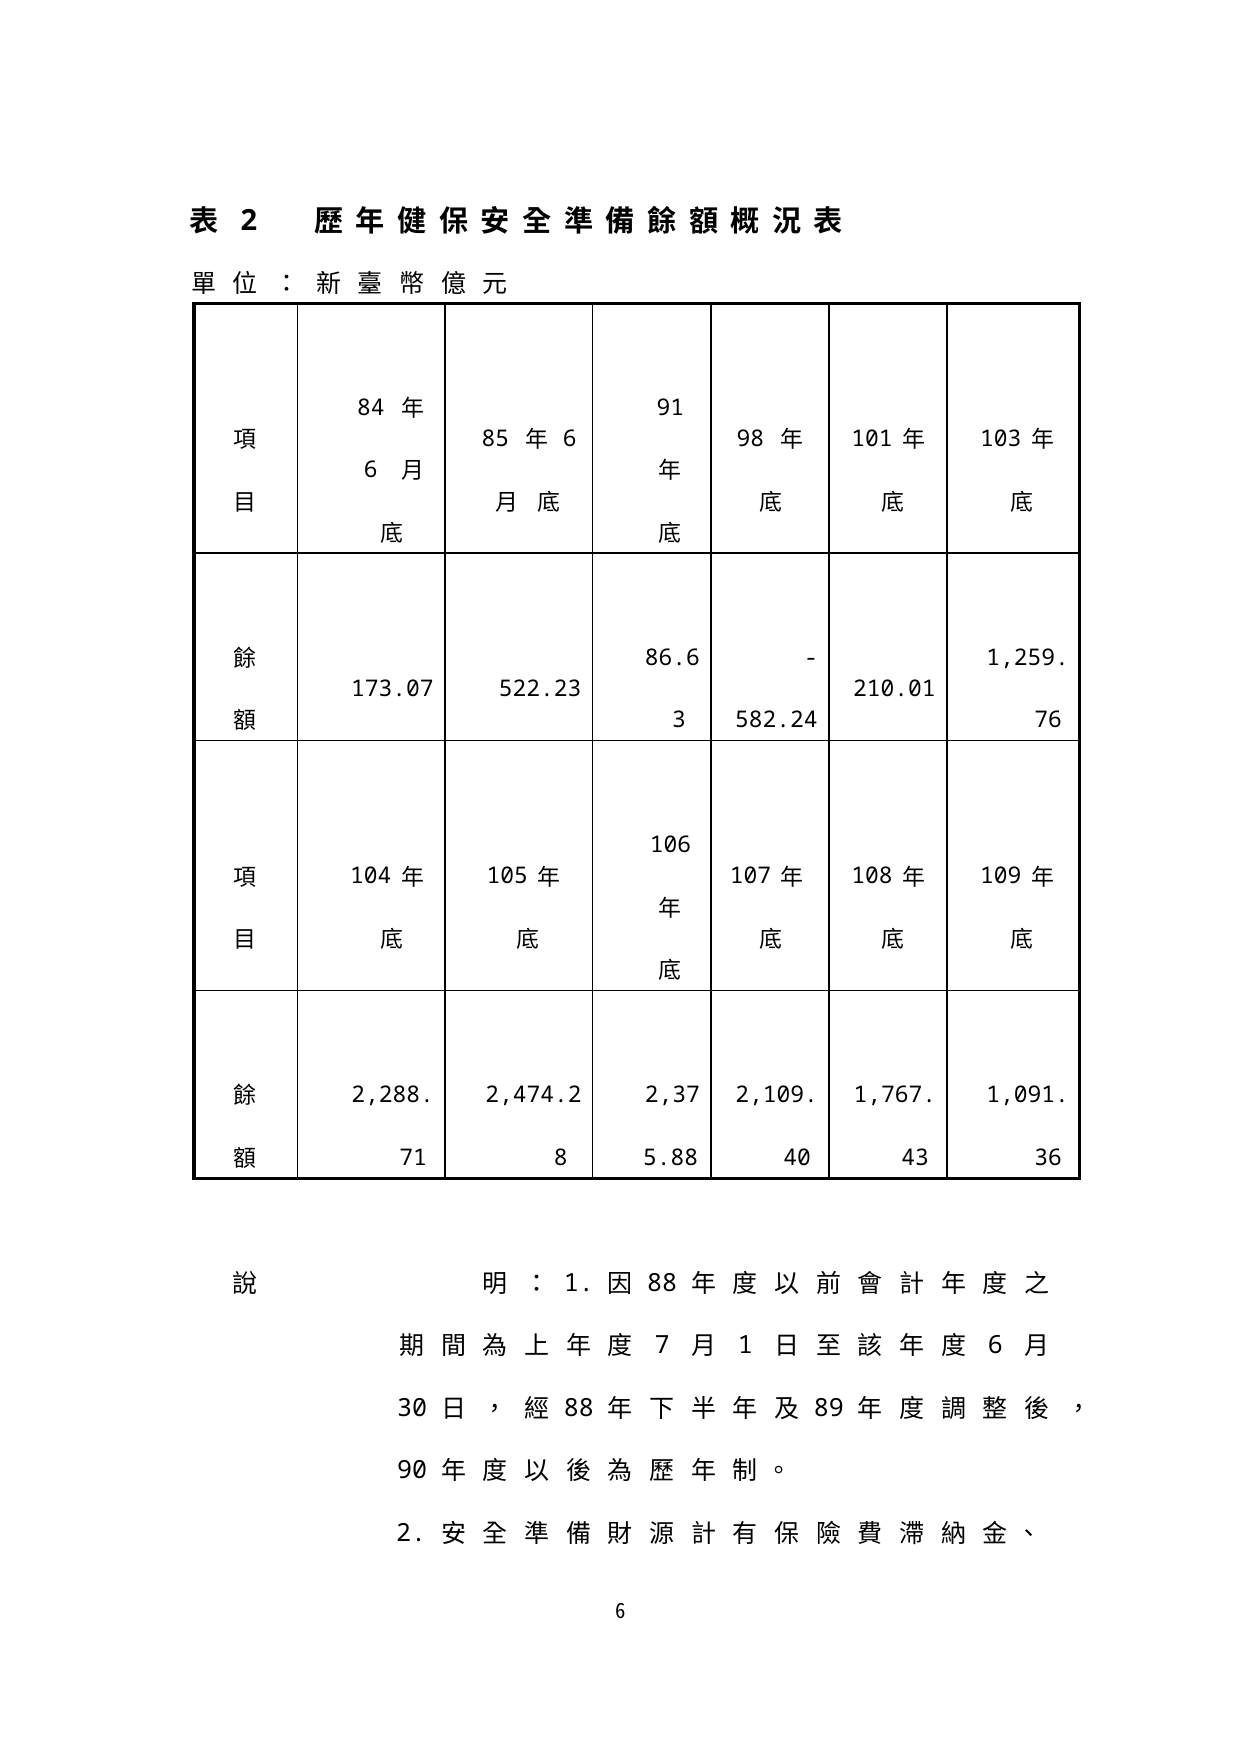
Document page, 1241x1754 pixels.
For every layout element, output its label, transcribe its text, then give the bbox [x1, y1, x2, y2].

table_cell 107年底 [712, 741, 828, 990]
table_cell 104年底 [298, 741, 444, 990]
table_header 91年底 [593, 305, 710, 552]
table_header 85年6月底 [446, 305, 592, 552]
table_cell 1,091.36 [948, 991, 1078, 1177]
table_cell 522.23 [446, 554, 592, 740]
table_cell 1,259.76 [948, 554, 1078, 740]
table_cell 餘額 [196, 554, 297, 740]
table_header 項目 [196, 305, 297, 552]
table_cell 2,288.71 [298, 991, 444, 1177]
table_cell 109年底 [948, 741, 1078, 990]
table_cell 105年底 [446, 741, 592, 990]
table_cell 項目 [196, 741, 297, 990]
table_header 103年底 [948, 305, 1078, 552]
table_header 84年6月底 [298, 305, 444, 552]
text 2.安全準備財源計有保險費滯納金、安全準備運用收益、公益彩券盈餘分配收入，及菸品健康福利捐分配收入。 [185, 1490, 1060, 1552]
table_header 101年底 [830, 305, 946, 552]
table_cell 108年底 [830, 741, 946, 990]
table_cell 2,375.88 [593, 991, 710, 1177]
table_cell 86.63 [593, 554, 710, 740]
text 說 明：1.因88年度以前會計年度之期間為上年度7月1日至該年度6月30日，經88年下半年及89年度調整後，90年度以後為歷年制。 [185, 1240, 1060, 1490]
table_cell 餘額 [196, 991, 297, 1177]
text 表2 歷年健保安全準備餘額概況表 單位：新臺幣億元 [183, 177, 1058, 302]
table_header 98年底 [712, 305, 828, 552]
table_cell 210.01 [830, 554, 946, 740]
table_cell 173.07 [298, 554, 444, 740]
table_cell 2,109.40 [712, 991, 828, 1177]
table_cell 2,474.28 [446, 991, 592, 1177]
table_cell -582.24 [712, 554, 828, 740]
table_cell 1,767.43 [830, 991, 946, 1177]
table_cell 106年底 [593, 741, 710, 990]
